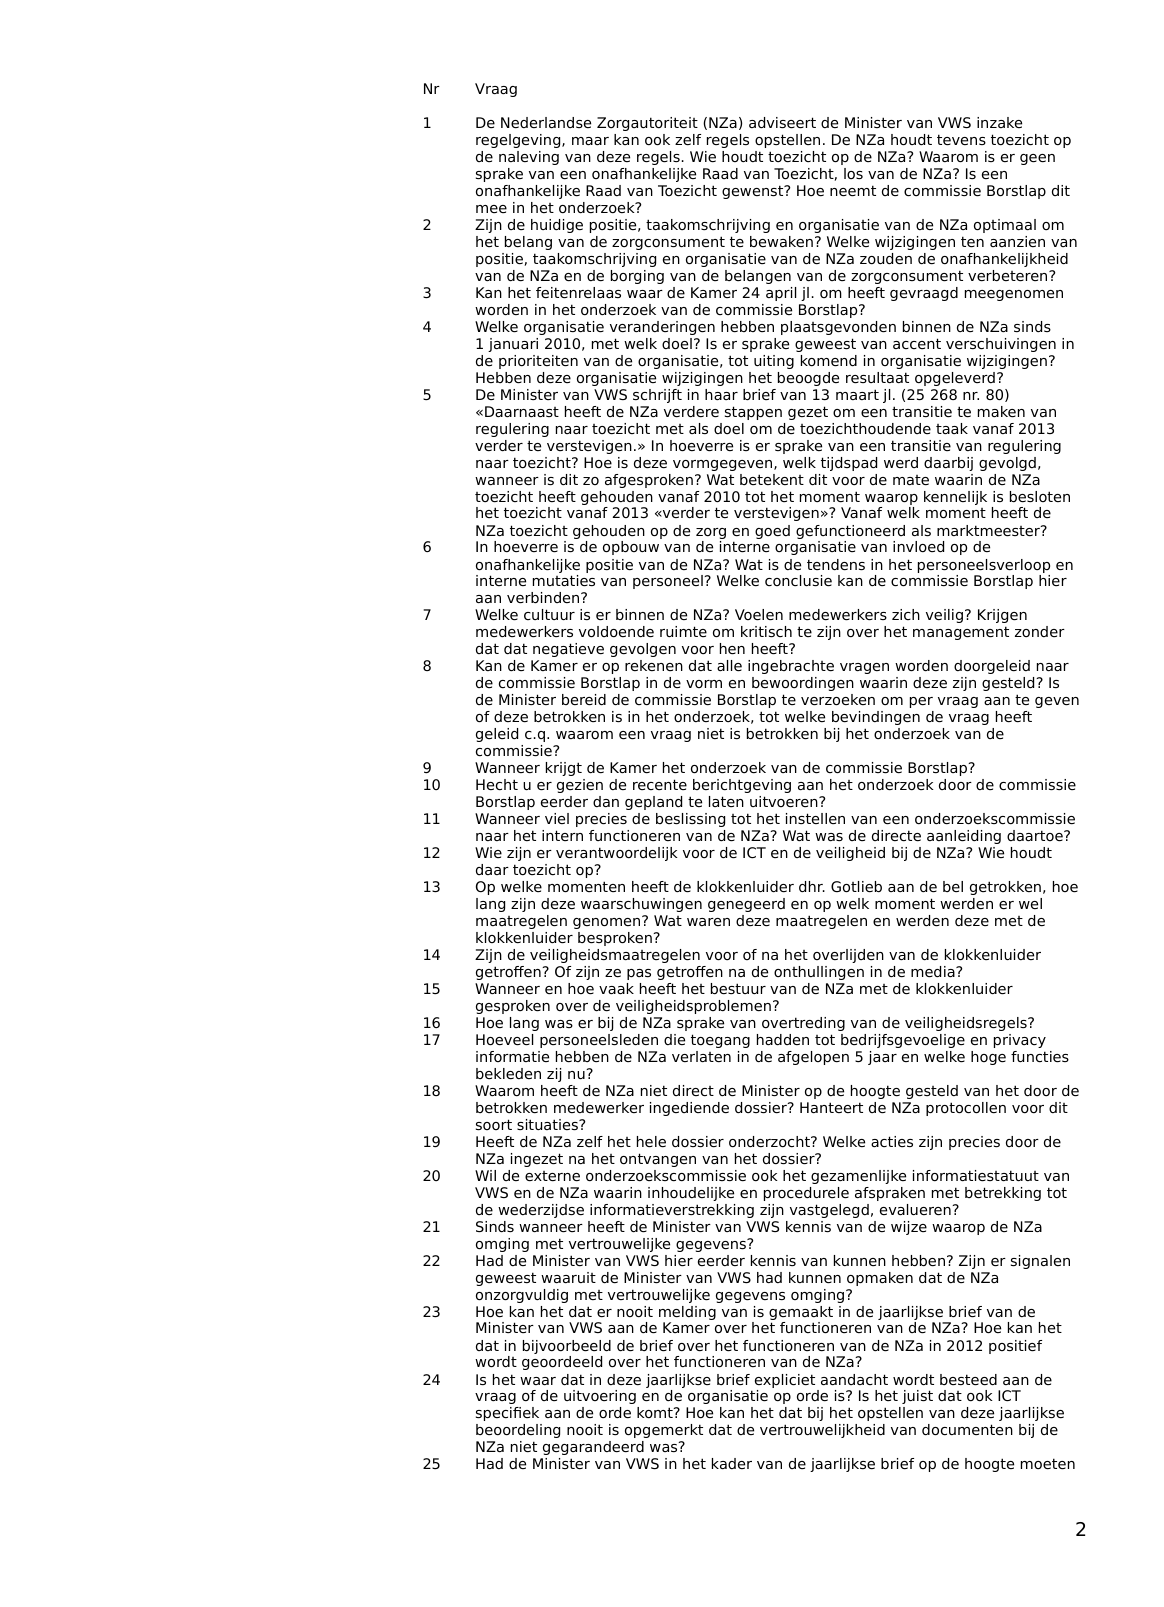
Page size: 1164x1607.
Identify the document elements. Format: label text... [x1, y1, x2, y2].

table_cell Hoe kan het dat er nooit melding van is gemaakt in de jaarlijkse brief van de Minister van VWS aan de Kamer over het functioneren van de NZa? Hoe kan het dat in bijvoorbeeld de brief over het functioneren van de NZa in 2012 positief wordt geoordeeld over het functioneren van de NZa? [469, 1304, 1087, 1371]
table_cell 9 [422, 760, 469, 777]
table_header Vraag [469, 81, 1087, 98]
table_cell 4 [422, 319, 469, 387]
table_cell 16 [422, 1015, 469, 1032]
table_cell Hoeveel personeelsleden die toegang hadden tot bedrijfsgevoelige en privacy informatie hebben de NZa verlaten in de afgelopen 5 jaar en welke hoge functies bekleden zij nu? [469, 1032, 1087, 1083]
table_cell Waarom heeft de NZa niet direct de Minister op de hoogte gesteld van het door de betrokken medewerker ingediende dossier? Hanteert de NZa protocollen voor dit soort situaties? [469, 1083, 1087, 1134]
table_cell Heeft de NZa zelf het hele dossier onderzocht? Welke acties zijn precies door de NZa ingezet na het ontvangen van het dossier? [469, 1134, 1087, 1168]
table_cell Is het waar dat in deze jaarlijkse brief expliciet aandacht wordt besteed aan de vraag of de uitvoering en de organisatie op orde is? Is het juist dat ook ICT specifiek aan de orde komt? Hoe kan het dat bij het opstellen van deze jaarlijkse beoordeling nooit is opgemerkt dat de vertrouwelijkheid van documenten bij de NZa niet gegarandeerd was? [469, 1371, 1087, 1456]
table_cell Had de Minister van VWS in het kader van de jaarlijkse brief op de hoogte moeten [469, 1456, 1087, 1473]
table_cell 3 [422, 285, 469, 319]
table_cell [422, 98, 469, 115]
table_cell 14 [422, 947, 469, 981]
table_cell Zijn de veiligheidsmaatregelen voor of na het overlijden van de klokkenluider getroffen? Of zijn ze pas getroffen na de onthullingen in de media? [469, 947, 1087, 981]
table_cell Had de Minister van VWS hier eerder kennis van kunnen hebben? Zijn er signalen geweest waaruit de Minister van VWS had kunnen opmaken dat de NZa onzorgvuldig met vertrouwelijke gegevens omging? [469, 1253, 1087, 1303]
table_cell In hoeverre is de opbouw van de interne organisatie van invloed op de onafhankelijke positie van de NZa? Wat is de tendens in het personeelsverloop en interne mutaties van personeel? Welke conclusie kan de commissie Borstlap hier aan verbinden? [469, 539, 1087, 607]
table_cell Wil de externe onderzoekscommissie ook het gezamenlijke informatiestatuut van VWS en de NZa waarin inhoudelijke en procedurele afspraken met betrekking tot de wederzijdse informatieverstrekking zijn vastgelegd, evalueren? [469, 1168, 1087, 1218]
table_cell 25 [422, 1456, 469, 1473]
table_cell 23 [422, 1304, 469, 1371]
table_cell 8 [422, 658, 469, 760]
table_cell Wanneer en hoe vaak heeft het bestuur van de NZa met de klokkenluider gesproken over de veiligheidsproblemen? [469, 981, 1087, 1015]
table_cell 21 [422, 1219, 469, 1252]
table_cell 20 [422, 1168, 469, 1218]
table_cell De Minister van VWS schrijft in haar brief van 13 maart jl. (25 268 nr. 80) «Daarnaast heeft de NZa verdere stappen gezet om een transitie te maken van regulering naar toezicht met als doel om de toezichthoudende taak vanaf 2013 verder te verstevigen.» In hoeverre is er sprake van een transitie van regulering naar toezicht? Hoe is deze vormgegeven, welk tijdspad werd daarbij gevolgd, wanneer is dit zo afgesproken? Wat betekent dit voor de mate waarin de NZa toezicht heeft gehouden vanaf 2010 tot het moment waarop kennelijk is besloten het toezicht vanaf 2013 «verder te verstevigen»? Vanaf welk moment heeft de NZa toezicht gehouden op de zorg en goed gefunctioneerd als marktmeester? [469, 387, 1087, 539]
table_cell Wanneer krijgt de Kamer het onderzoek van de commissie Borstlap? [469, 760, 1087, 777]
table_cell Zijn de huidige positie, taakomschrijving en organisatie van de NZa optimaal om het belang van de zorgconsument te bewaken? Welke wijzigingen ten aanzien van positie, taakomschrijving en organisatie van de NZa zouden de onafhankelijkheid van de NZa en de borging van de belangen van de zorgconsument verbeteren? [469, 217, 1087, 285]
table_cell [469, 98, 1087, 115]
table_cell 6 [422, 539, 469, 607]
table_cell Op welke momenten heeft de klokkenluider dhr. Gotlieb aan de bel getrokken, hoe lang zijn deze waarschuwingen genegeerd en op welk moment werden er wel maatregelen genomen? Wat waren deze maatregelen en werden deze met de klokkenluider besproken? [469, 879, 1087, 947]
table_cell Hecht u er gezien de recente berichtgeving aan het onderzoek door de commissie Borstlap eerder dan gepland te laten uitvoeren? [469, 777, 1087, 811]
table_cell Wanneer viel precies de beslissing tot het instellen van een onderzoekscommissie naar het intern functioneren van de NZa? Wat was de directe aanleiding daartoe? [469, 811, 1087, 845]
table_cell 2 [422, 217, 469, 285]
table_cell 11 [422, 811, 469, 845]
table_cell 13 [422, 879, 469, 947]
table_cell 22 [422, 1253, 469, 1303]
table_cell 12 [422, 845, 469, 879]
table_cell Kan de Kamer er op rekenen dat alle ingebrachte vragen worden doorgeleid naar de commissie Borstlap in de vorm en bewoordingen waarin deze zijn gesteld? Is de Minister bereid de commissie Borstlap te verzoeken om per vraag aan te geven of deze betrokken is in het onderzoek, tot welke bevindingen de vraag heeft geleid c.q. waarom een vraag niet is betrokken bij het onderzoek van de commissie? [469, 658, 1087, 760]
table_cell 24 [422, 1371, 469, 1456]
table_cell De Nederlandse Zorgautoriteit (NZa) adviseert de Minister van VWS inzake regelgeving, maar kan ook zelf regels opstellen. De NZa houdt tevens toezicht op de naleving van deze regels. Wie houdt toezicht op de NZa? Waarom is er geen sprake van een onafhankelijke Raad van Toezicht, los van de NZa? Is een onafhankelijke Raad van Toezicht gewenst? Hoe neemt de commissie Borstlap dit mee in het onderzoek? [469, 115, 1087, 217]
table_cell 17 [422, 1032, 469, 1083]
table_cell Wie zijn er verantwoordelijk voor de ICT en de veiligheid bij de NZa? Wie houdt daar toezicht op? [469, 845, 1087, 879]
table_cell 1 [422, 115, 469, 217]
table_cell Kan het feitenrelaas waar de Kamer 24 april jl. om heeft gevraagd meegenomen worden in het onderzoek van de commissie Borstlap? [469, 285, 1087, 319]
table_cell Sinds wanneer heeft de Minister van VWS kennis van de wijze waarop de NZa omging met vertrouwelijke gegevens? [469, 1219, 1087, 1252]
table_cell Welke cultuur is er binnen de NZa? Voelen medewerkers zich veilig? Krijgen medewerkers voldoende ruimte om kritisch te zijn over het management zonder dat dat negatieve gevolgen voor hen heeft? [469, 607, 1087, 658]
table_cell Hoe lang was er bij de NZa sprake van overtreding van de veiligheidsregels? [469, 1015, 1087, 1032]
table_header Nr [422, 81, 469, 98]
table_cell 7 [422, 607, 469, 658]
table_cell 10 [422, 777, 469, 811]
table_cell 15 [422, 981, 469, 1015]
table_cell 18 [422, 1083, 469, 1134]
table_cell 19 [422, 1134, 469, 1168]
table_cell 5 [422, 387, 469, 539]
table_cell Welke organisatie veranderingen hebben plaatsgevonden binnen de NZa sinds 1 januari 2010, met welk doel? Is er sprake geweest van accent verschuivingen in de prioriteiten van de organisatie, tot uiting komend in organisatie wijzigingen? Hebben deze organisatie wijzigingen het beoogde resultaat opgeleverd? [469, 319, 1087, 387]
